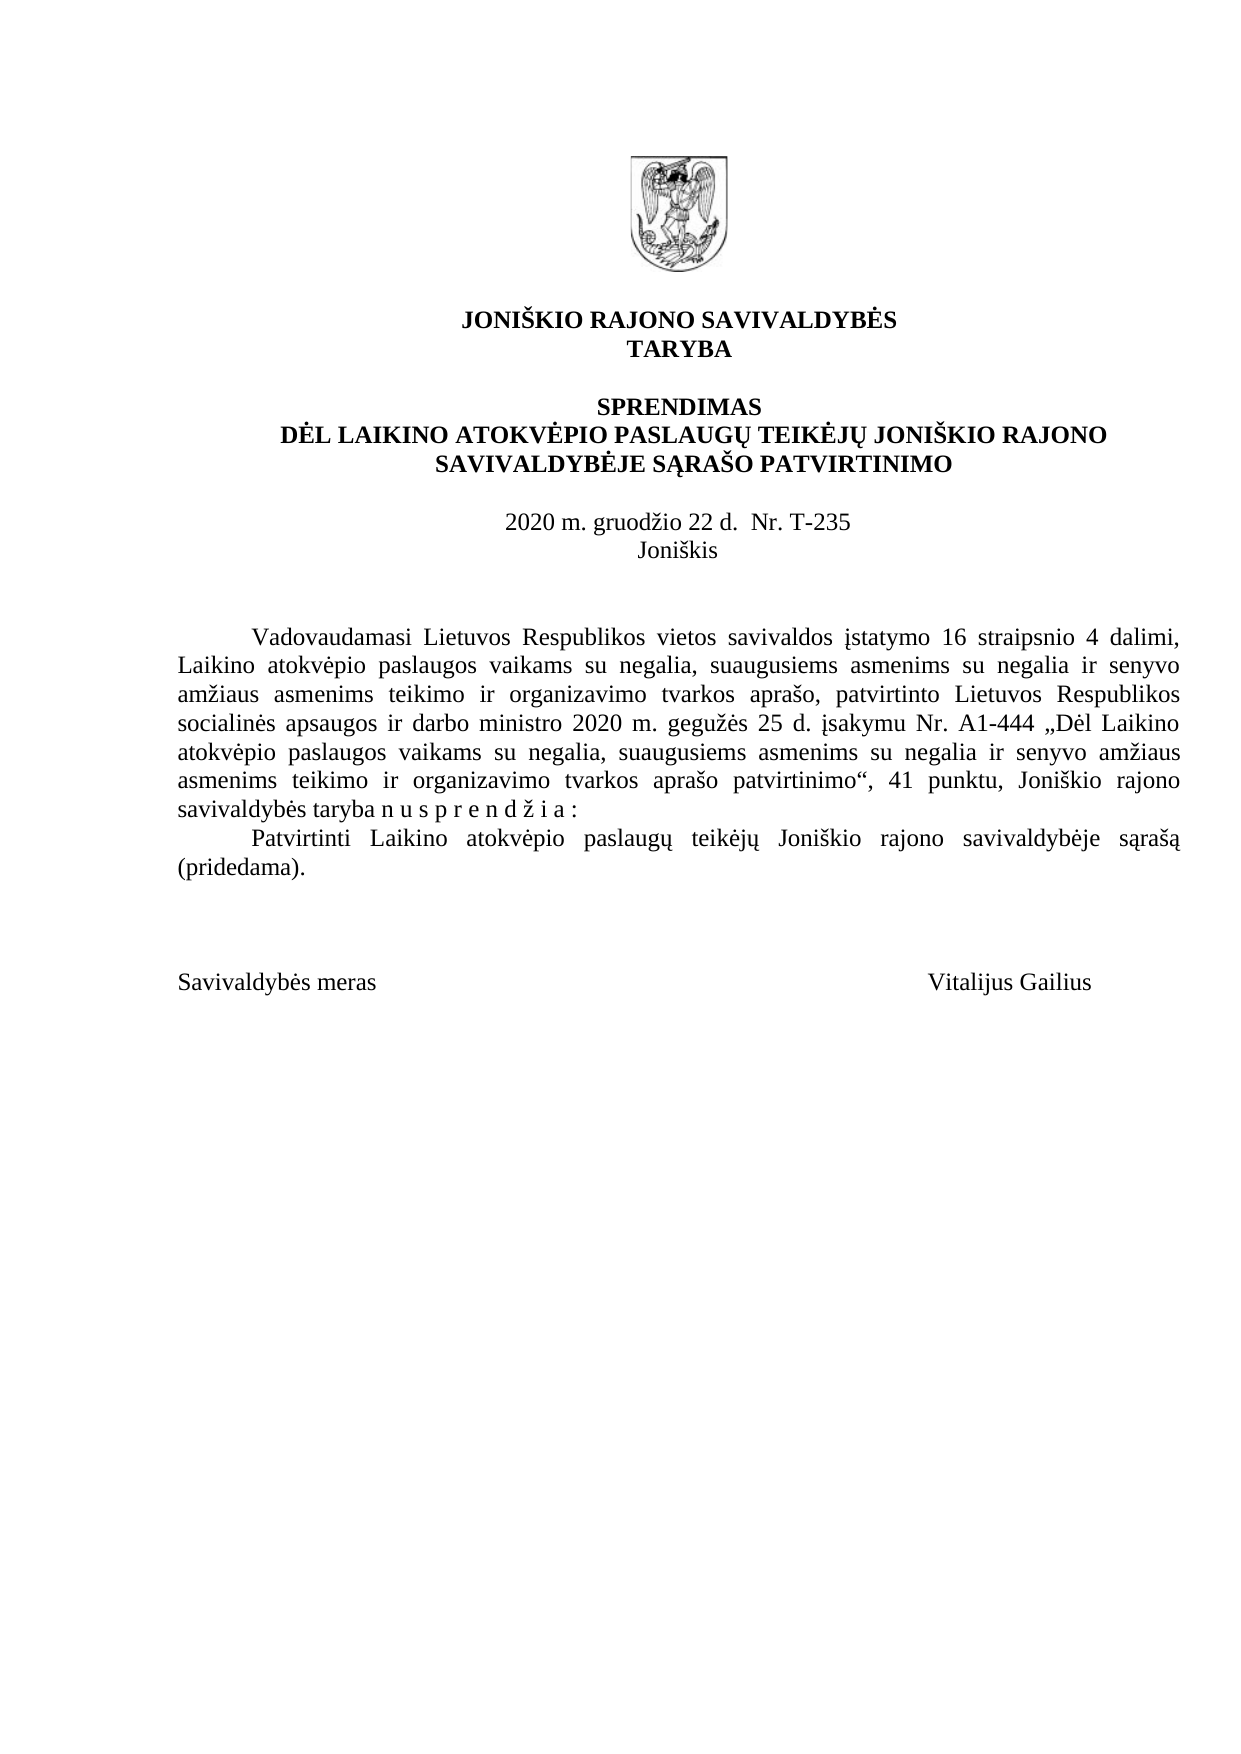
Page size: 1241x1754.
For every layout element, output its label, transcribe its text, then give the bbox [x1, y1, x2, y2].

text Vadovaudamasi Lietuvos Respublikos vietos savivaldos įstatymo 16 straipsnio 4 dalimi, Laikino atokvėpio paslaugos vaikams su negalia, suaugusiems asmenims su negalia ir senyvo amžiaus asmenims teikimo ir organizavimo tvarkos aprašo, patvirtinto Lietuvos Respublikos socialinės apsaugos ir darbo ministro 2020 m. gegužės 25 d. įsakymu Nr. A1-444 „Dėl Laikino atokvėpio paslaugos vaikams su negalia, suaugusiems asmenims su negalia ir senyvo amžiaus asmenims teikimo ir organizavimo tvarkos aprašo patvirtinimo“, 41 punktu, Joniškio rajono savivaldybės taryba n u s p r e n d ž i a : [177, 622, 1181, 823]
text 2020 m. gruodžio 22 d. Nr. T-235 [174, 507, 1181, 535]
text Patvirtinti Laikino atokvėpio paslaugų teikėjų Joniškio rajono savivaldybėje sąrašą (pridedama). [177, 823, 1181, 880]
text DĖL LAIKINO ATOKVĖPIO PASLAUGŲ TEIKĖJŲ JONIŠKIO RAJONO SAVIVALDYBĖJE SĄRAŠO PATVIRTINIMO [207, 420, 1181, 478]
text Joniškio rajono savivaldybės TARYBA [177, 305, 1181, 363]
text Joniškis [174, 535, 1181, 564]
text Savivaldybės meras Vitalijus Gailius [177, 967, 1181, 995]
text SPRENDIMAS [177, 392, 1181, 420]
